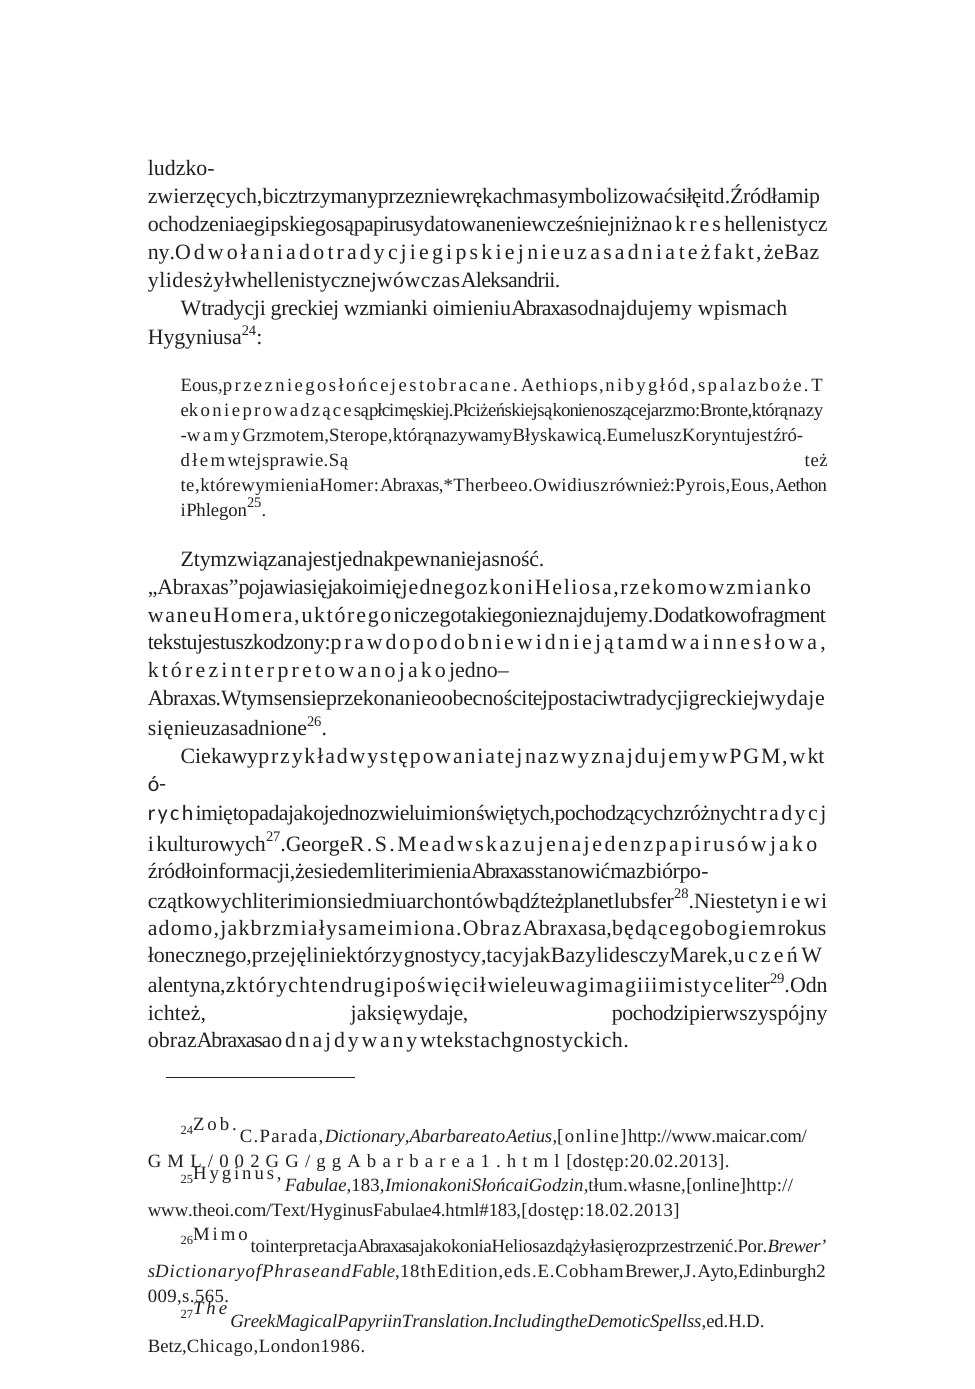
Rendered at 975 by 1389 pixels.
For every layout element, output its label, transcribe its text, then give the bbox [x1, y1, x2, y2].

text Wtradycji greckiej wzmianki oimieniuAbraxasodnajdujemy wpismach [180, 295, 839, 320]
text CiekawyprzykładwystępowaniatejnazwyznajdujemywPGM,wktó-rychimiętopadajakojednozwieluimionświętych,pochodzącychzróżnychtradycjikulturowych27.GeorgeR.S.Meadwskazujenajedenzpapirusówjakoźródłoinformacji,żesiedemliterimieniaAbraxasstanowićmazbiórpo-czątkowychliterimionsiedmiuarchontówbądźteżplanetlubsfer28.Niestetyniewiadomo,jakbrzmiałysameimiona.ObrazAbraxasa,będącegobogiemrokusłonecznego,przejęliniektórzygnostycy,tacyjakBazylidesczyMarek,uczeńWalentyna,zktórychtendrugipoświęciłwieleuwagimagiiimistyceliter29.Odnichteż, jaksięwydaje, pochodzipierwszyspójny obrazAbraxasaodnajdywanywtekstachgnostyckich. [148, 743, 828, 1052]
text 25Hyginus,Fabulae,183,ImionakoniSłońcaiGodzin,tłum.własne,[online]http:// [148, 1174, 839, 1196]
text Hygyniusa24: [148, 322, 839, 349]
text 26MimotointerpretacjaAbraxasajakokoniaHeliosazdążyłasięrozprzestrzenić.Por.Brewer’sDictionaryofPhraseandFable,18thEdition,eds.E.CobhamBrewer,J.Ayto,Edinburgh2009,s.565. [148, 1223, 828, 1306]
text 27TheGreekMagicalPapyriinTranslation.IncludingtheDemoticSpellss,ed.H.D. [148, 1310, 839, 1331]
text Ztymzwiązanajestjednakpewnaniejasność.„Abraxas”pojawiasięjakoimięjednegozkoniHeliosa,rzekomowzmiankowaneuHomera,uktóregoniczegotakiegonieznajdujemy.Dodatkowofragmenttekstujestuszkodzony:prawdopodobniewidniejątamdwainnesłowa,którezinterpretowanojakojedno–Abraxas.Wtymsensieprzekonanieoobecnościtejpostaciwtradycjigreckiejwydajesięnieuzasadnione26. [148, 546, 828, 741]
text 24Zob.C.Parada,Dictionary,AbarbareatoAetius,[online]http://www.maicar.com/GML/002GG/ggAbarbarea1.html[dostęp:20.02.2013]. [148, 1112, 828, 1171]
text Betz,Chicago,London1986. [148, 1335, 839, 1356]
text ludzko-zwierzęcych,bicztrzymanyprzezniewrękachmasymbolizowaćsiłęitd.Źródłamipochodzeniaegipskiegosąpapirusydatowaneniewcześniejniżnaokreshellenistyczny.Odwołaniadotradycjiegipskiejnieuzasadniateżfakt,żeBazylidesżyłwhellenistycznejwówczasAleksandrii. [148, 155, 828, 292]
text www.theoi.com/Text/HyginusFabulae4.html#183,[dostęp:18.02.2013] [148, 1199, 839, 1221]
text Eous,przezniegosłońcejestobracane.Aethiops,nibygłód,spalazboże.Tekonieprowadzącesąpłcimęskiej.Płciżeńskiejsąkonienoszącejarzmo:Bronte,którąnazy-wamyGrzmotem,Sterope,którąnazywamyBłyskawicą.EumeluszKoryntujestźró-dłemwtejsprawie.Są też te,którewymieniaHomer:Abraxas,*Therbeeo.Owidiuszrównież:Pyrois,Eous,AethoniPhlegon25. [180, 372, 828, 522]
